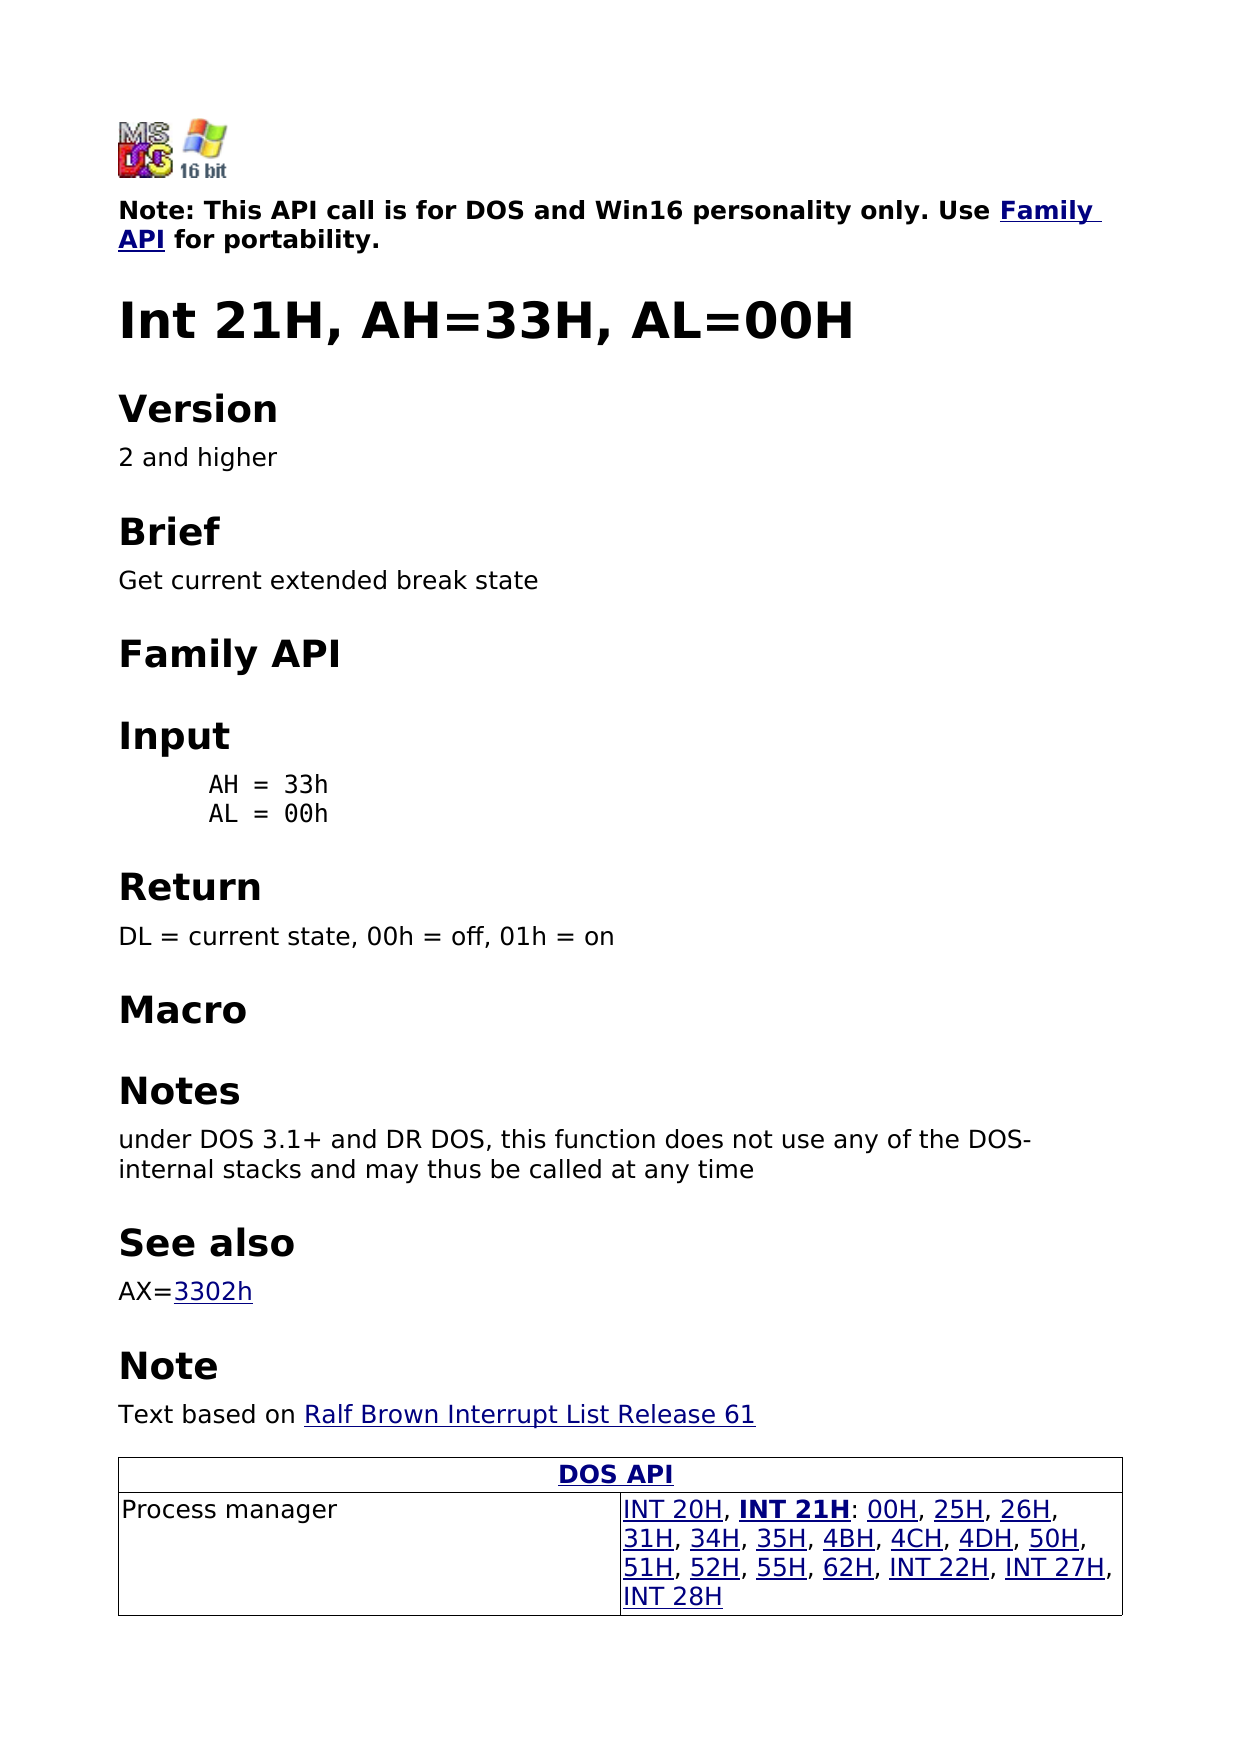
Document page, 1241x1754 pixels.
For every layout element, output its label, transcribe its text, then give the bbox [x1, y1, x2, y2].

text under DOS 3.1+ and DR DOS, this function does not use any of the DOS-internal stacks and may thus be called at any time [118, 1126, 1122, 1184]
text DL = current state, 00h = off, 01h = on [118, 922, 1122, 951]
subtitle Macro [118, 988, 1122, 1032]
table_header DOS API [119, 1458, 1122, 1492]
text Note: This API call is for DOS and Win16 personality only. Use Family API for portability. [118, 196, 1122, 254]
subtitle Family API [118, 633, 1122, 677]
text Get current extended break state [118, 566, 1122, 596]
subtitle Brief [118, 510, 1122, 554]
subtitle Version [118, 387, 1122, 431]
table_cell Process manager [119, 1493, 620, 1614]
subtitle Note [118, 1344, 1122, 1388]
subtitle Input [118, 714, 1122, 758]
text AH = 33h AL = 00h [118, 770, 1122, 829]
subtitle Int 21H, AH=33H, AL=00H [118, 292, 1122, 350]
text Text based on Ralf Brown Interrupt List Release 61 [118, 1400, 1122, 1429]
subtitle Notes [118, 1069, 1122, 1113]
text AX=3302h [118, 1278, 1122, 1307]
picture [180, 118, 228, 178]
table_cell INT 20H, INT 21H: 00H, 25H, 26H, 31H, 34H, 35H, 4BH, 4CH, 4DH, 50H, 51H, 52H, 55H, 62H, INT 22H, INT 27H, INT 28H [621, 1493, 1122, 1614]
picture [118, 122, 173, 178]
text 2 and higher [118, 444, 1122, 473]
subtitle See also [118, 1221, 1122, 1265]
subtitle Return [118, 866, 1122, 909]
